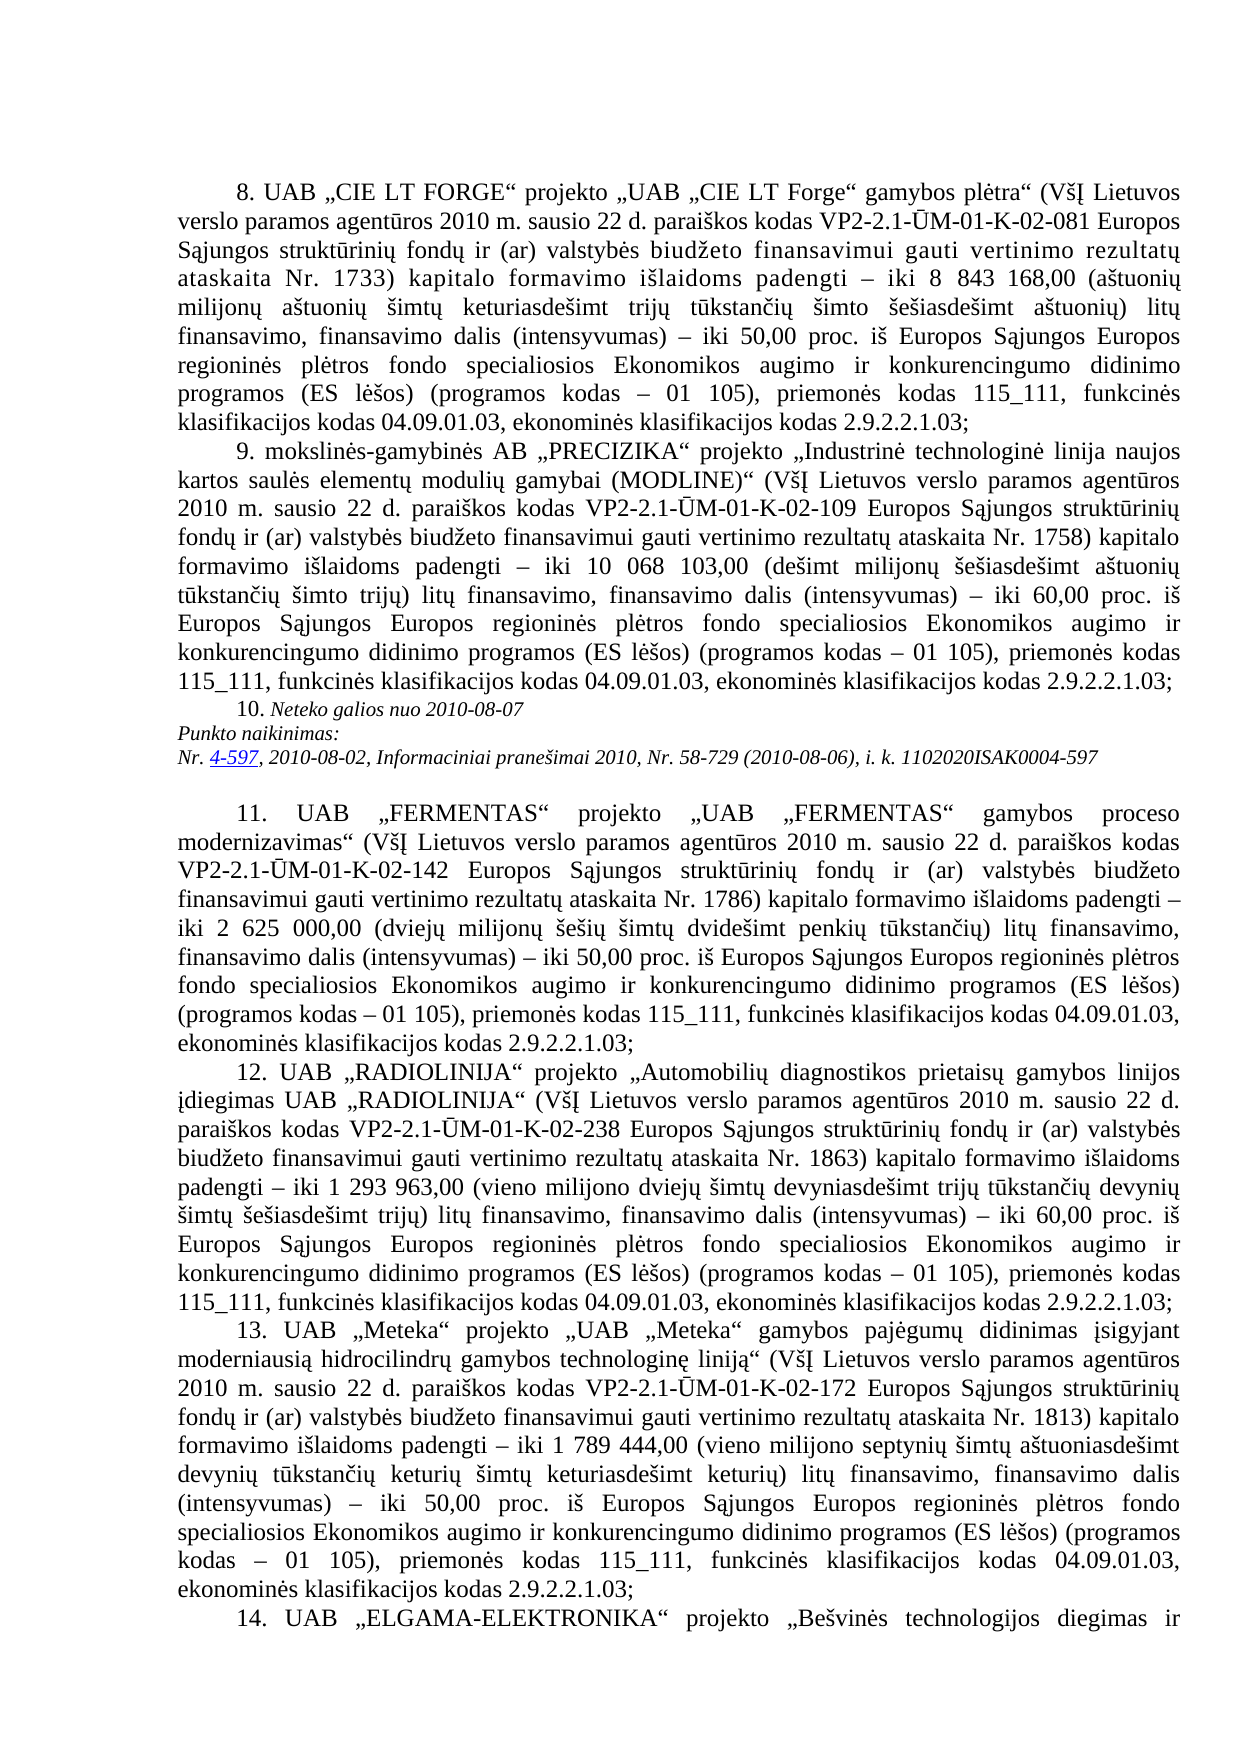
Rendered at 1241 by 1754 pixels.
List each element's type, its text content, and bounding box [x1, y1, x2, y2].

text 12. UAB „RADIOLINIJA“ projekto „Automobilių diagnostikos prietaisų gamybos linijos įdiegimas UAB „RADIOLINIJA“ (VšĮ Lietuvos verslo paramos agentūros 2010 m. sausio 22 d. paraiškos kodas VP2-2.1-ŪM-01-K-02-238 Europos Sąjungos struktūrinių fondų ir (ar) valstybės biudžeto finansavimui gauti vertinimo rezultatų ataskaita Nr. 1863) kapitalo formavimo išlaidoms padengti – iki 1 293 963,00 (vieno milijono dviejų šimtų devyniasdešimt trijų tūkstančių devynių šimtų šešiasdešimt trijų) litų finansavimo, finansavimo dalis (intensyvumas) – iki 60,00 proc. iš Europos Sąjungos Europos regioninės plėtros fondo specialiosios Ekonomikos augimo ir konkurencingumo didinimo programos (ES lėšos) (programos kodas – 01 105), priemonės kodas 115_111, funkcinės klasifikacijos kodas 04.09.01.03, ekonominės klasifikacijos kodas 2.9.2.2.1.03; [177, 1057, 1181, 1315]
text 13. UAB „Meteka“ projekto „UAB „Meteka“ gamybos pajėgumų didinimas įsigyjant moderniausią hidrocilindrų gamybos technologinę liniją“ (VšĮ Lietuvos verslo paramos agentūros 2010 m. sausio 22 d. paraiškos kodas VP2-2.1-ŪM-01-K-02-172 Europos Sąjungos struktūrinių fondų ir (ar) valstybės biudžeto finansavimui gauti vertinimo rezultatų ataskaita Nr. 1813) kapitalo formavimo išlaidoms padengti – iki 1 789 444,00 (vieno milijono septynių šimtų aštuoniasdešimt devynių tūkstančių keturių šimtų keturiasdešimt keturių) litų finansavimo, finansavimo dalis (intensyvumas) – iki 50,00 proc. iš Europos Sąjungos Europos regioninės plėtros fondo specialiosios Ekonomikos augimo ir konkurencingumo didinimo programos (ES lėšos) (programos kodas – 01 105), priemonės kodas 115_111, funkcinės klasifikacijos kodas 04.09.01.03, ekonominės klasifikacijos kodas 2.9.2.2.1.03; [177, 1315, 1181, 1603]
text 9. mokslinės-gamybinės AB „PRECIZIKA“ projekto „Industrinė technologinė linija naujos kartos saulės elementų modulių gamybai (MODLINE)“ (VšĮ Lietuvos verslo paramos agentūros 2010 m. sausio 22 d. paraiškos kodas VP2-2.1-ŪM-01-K-02-109 Europos Sąjungos struktūrinių fondų ir (ar) valstybės biudžeto finansavimui gauti vertinimo rezultatų ataskaita Nr. 1758) kapitalo formavimo išlaidoms padengti – iki 10 068 103,00 (dešimt milijonų šešiasdešimt aštuonių tūkstančių šimto trijų) litų finansavimo, finansavimo dalis (intensyvumas) – iki 60,00 proc. iš Europos Sąjungos Europos regioninės plėtros fondo specialiosios Ekonomikos augimo ir konkurencingumo didinimo programos (ES lėšos) (programos kodas – 01 105), priemonės kodas 115_111, funkcinės klasifikacijos kodas 04.09.01.03, ekonominės klasifikacijos kodas 2.9.2.2.1.03; [177, 436, 1181, 695]
text 10. Neteko galios nuo 2010-08-07 [177, 695, 1181, 721]
text 11. UAB „FERMENTAS“ projekto „UAB „FERMENTAS“ gamybos proceso modernizavimas“ (VšĮ Lietuvos verslo paramos agentūros 2010 m. sausio 22 d. paraiškos kodas VP2-2.1-ŪM-01-K-02-142 Europos Sąjungos struktūrinių fondų ir (ar) valstybės biudžeto finansavimui gauti vertinimo rezultatų ataskaita Nr. 1786) kapitalo formavimo išlaidoms padengti – iki 2 625 000,00 (dviejų milijonų šešių šimtų dvidešimt penkių tūkstančių) litų finansavimo, finansavimo dalis (intensyvumas) – iki 50,00 proc. iš Europos Sąjungos Europos regioninės plėtros fondo specialiosios Ekonomikos augimo ir konkurencingumo didinimo programos (ES lėšos) (programos kodas – 01 105), priemonės kodas 115_111, funkcinės klasifikacijos kodas 04.09.01.03, ekonominės klasifikacijos kodas 2.9.2.2.1.03; [177, 798, 1181, 1057]
text Nr. 4-597, 2010-08-02, Informaciniai pranešimai 2010, Nr. 58-729 (2010-08-06), i. k. 1102020ISAK0004-597 [177, 745, 1181, 769]
text 8. UAB „CIE LT FORGE“ projekto „UAB „CIE LT Forge“ gamybos plėtra“ (VšĮ Lietuvos verslo paramos agentūros 2010 m. sausio 22 d. paraiškos kodas VP2-2.1-ŪM-01-K-02-081 Europos Sąjungos struktūrinių fondų ir (ar) valstybės biudžeto finansavimui gauti vertinimo rezultatų ataskaita Nr. 1733) kapitalo formavimo išlaidoms padengti – iki 8 843 168,00 (aštuonių milijonų aštuonių šimtų keturiasdešimt trijų tūkstančių šimto šešiasdešimt aštuonių) litų finansavimo, finansavimo dalis (intensyvumas) – iki 50,00 proc. iš Europos Sąjungos Europos regioninės plėtros fondo specialiosios Ekonomikos augimo ir konkurencingumo didinimo programos (ES lėšos) (programos kodas – 01 105), priemonės kodas 115_111, funkcinės klasifikacijos kodas 04.09.01.03, ekonominės klasifikacijos kodas 2.9.2.2.1.03; [177, 177, 1181, 436]
text 14. UAB „ELGAMA-ELEKTRONIKA“ projekto „Bešvinės technologijos diegimas ir [177, 1603, 1181, 1632]
text Punkto naikinimas: [177, 721, 1181, 745]
